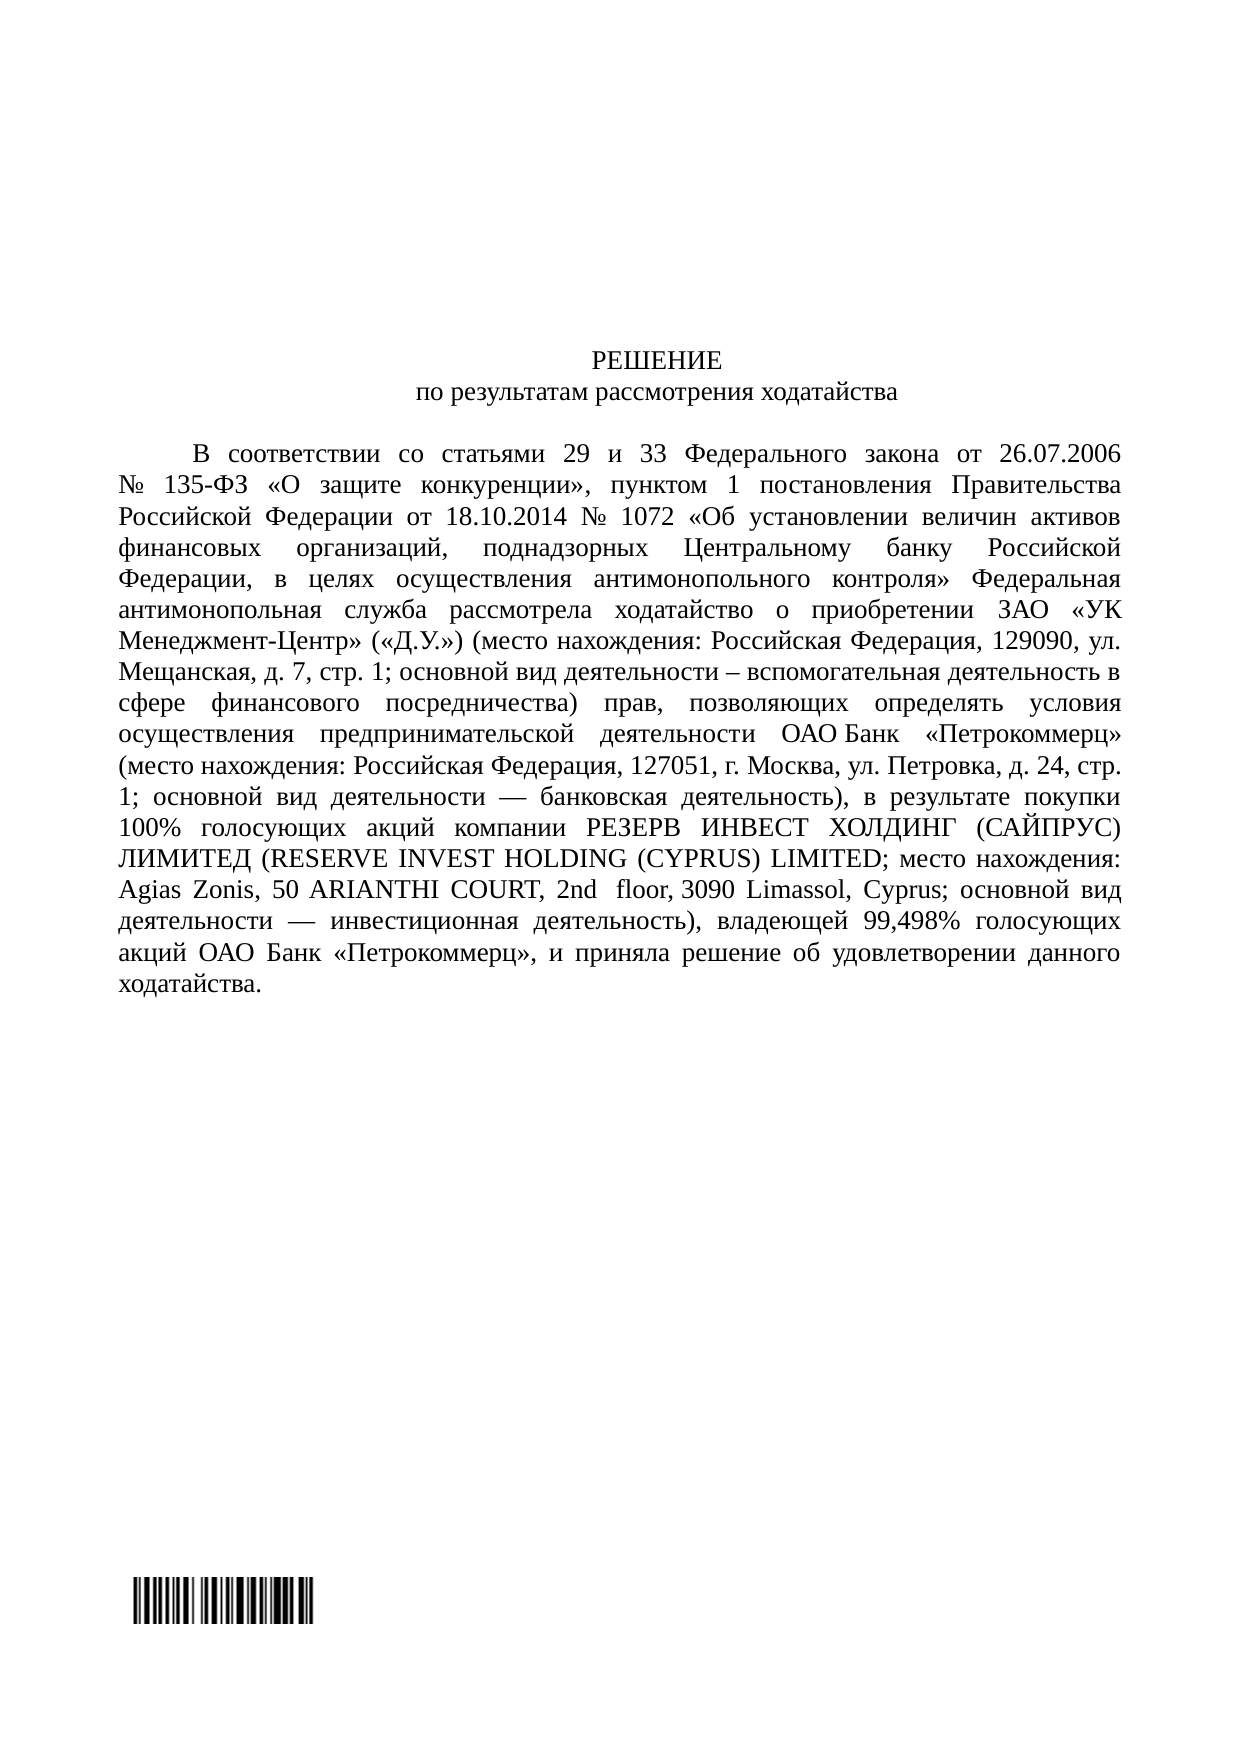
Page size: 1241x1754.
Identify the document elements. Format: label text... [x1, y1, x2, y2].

table_header [118, 159, 661, 191]
table_cell [661, 191, 1121, 219]
table_cell [118, 191, 661, 219]
picture [118, 1577, 331, 1624]
text РЕШЕНИЕ [118, 344, 1122, 375]
text по результатам рассмотрения ходатайства [118, 375, 1122, 406]
text В соответствии со статьями 29 и 33 Федерального закона от 26.07.2006 № 135-ФЗ «О защите конкуренции», пунктом 1 постановления Правительства Российской Федерации от 18.10.2014 № 1072 «Об установлении величин активов финансовых организаций, поднадзорных Центральному банку Российской Федерации, в целях осуществления антимонопольного контроля» Федеральная антимонопольная служба рассмотрела ходатайство о приобретении ЗАО «УК Менеджмент-Центр» («Д.У.») (место нахождения: Российская Федерация, 129090, ул. Мещанская, д. 7, стр. 1; основной вид деятельности – вспомогательная деятельность в сфере финансового посредничества) прав, позволяющих определять условия осуществления предпринимательской деятельности ОАО Банк «Петрокоммерц» (место нахождения: Российская Федерация, 127051, г. Москва, ул. Петровка, д. 24, стр. 1; основной вид деятельности — банковская деятельность), в результате покупки 100% голосующих акций компании РЕЗЕРВ ИНВЕСТ ХОЛДИНГ (САЙПРУС) ЛИМИТЕД (RESERVE INVEST HOLDING (CYPRUS) LIMITED; место нахождения: Agias Zonis, 50 ARIANTHI COURT, 2nd floor, 3090 Limassol, Cyprus; основной вид деятельности — инвестиционная деятельность), владеющей 99,498% голосующих акций ОАО Банк «Петрокоммерц», и приняла решение об удовлетворении данного ходатайства. [118, 437, 1122, 998]
table_header [661, 159, 1121, 191]
